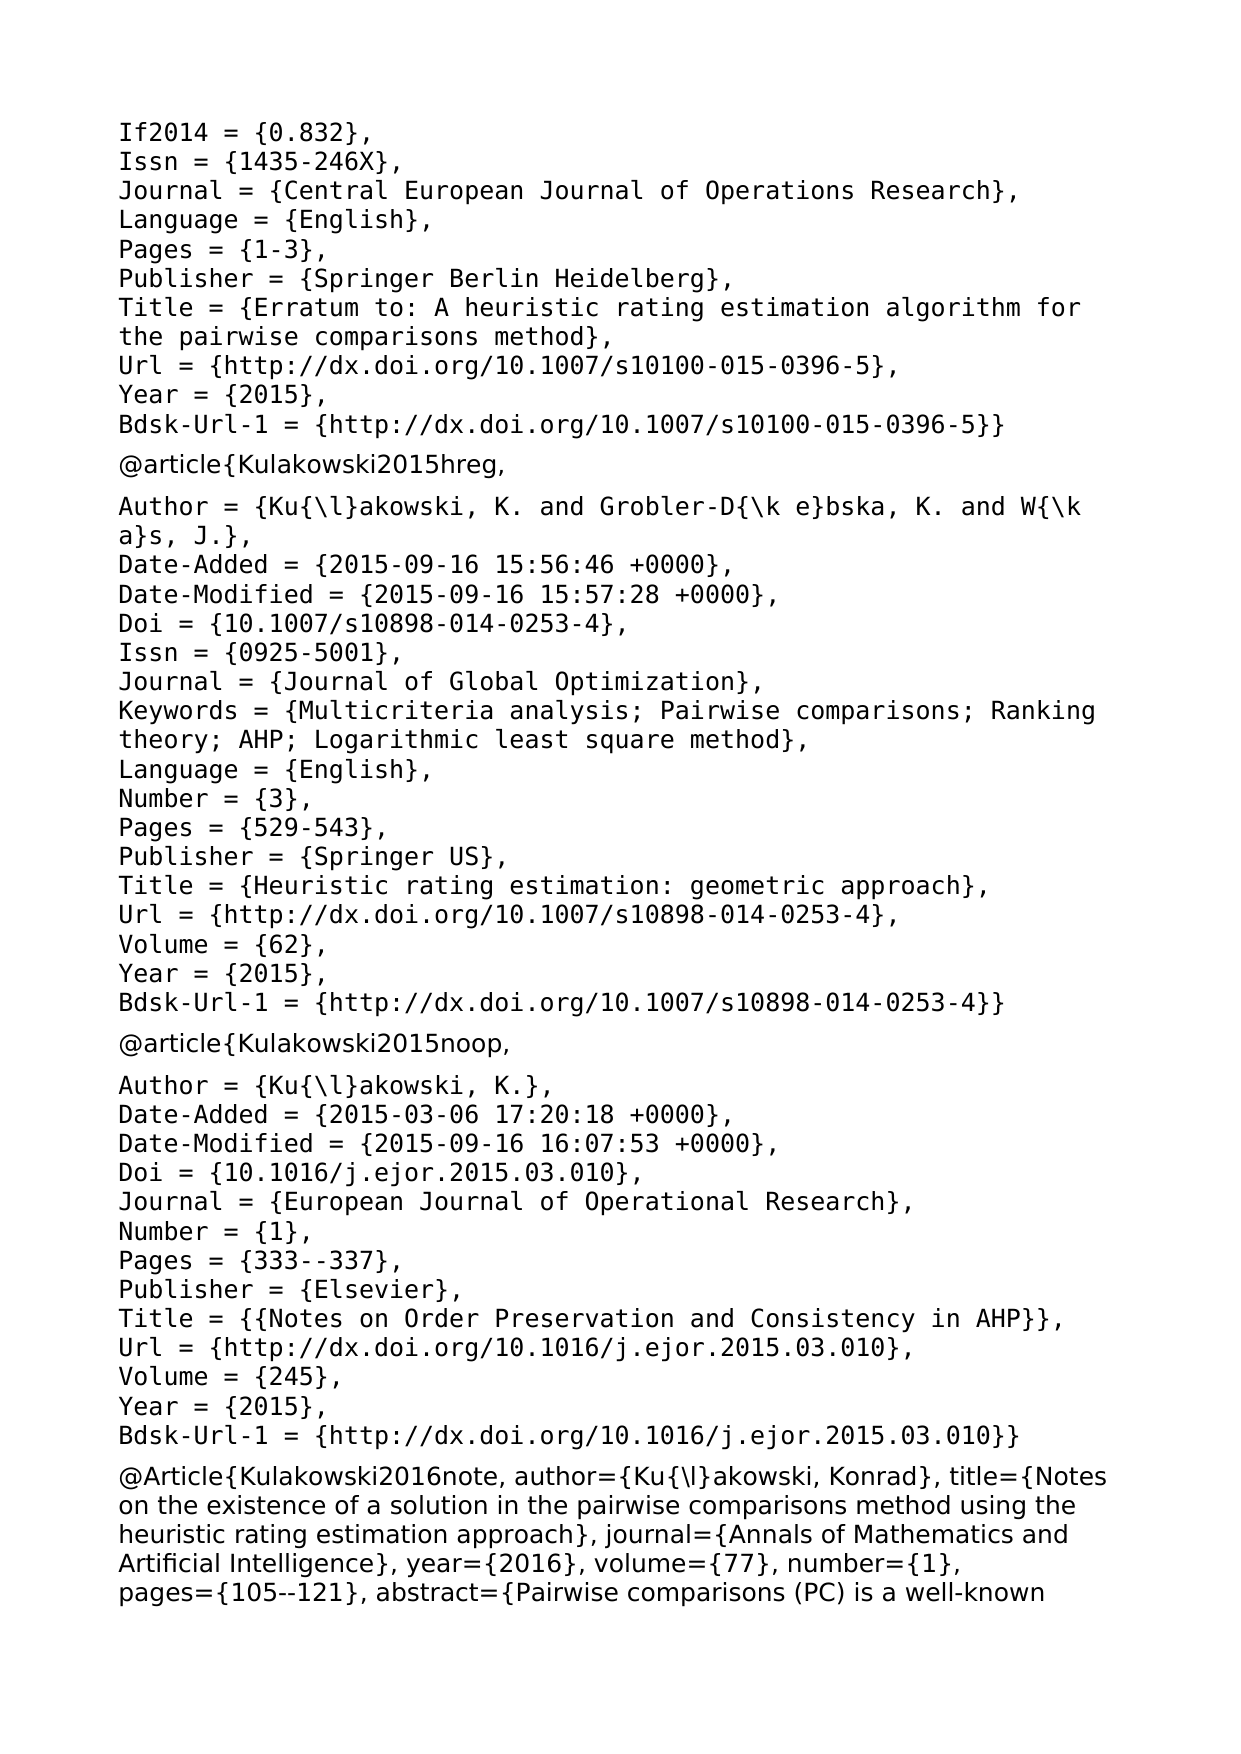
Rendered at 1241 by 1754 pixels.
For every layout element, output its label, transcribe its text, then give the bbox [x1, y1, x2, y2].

text Author = {Ku{\l}akowski, K.}, Date-Added = {2015-03-06 17:20:18 +0000}, Date-Modified = {2015-09-16 16:07:53 +0000}, Doi = {10.1016/j.ejor.2015.03.010}, Journal = {European Journal of Operational Research}, Number = {1}, Pages = {333--337}, Publisher = {Elsevier}, Title = {{Notes on Order Preservation and Consistency in AHP}}, Url = {http://dx.doi.org/10.1016/j.ejor.2015.03.010}, Volume = {245}, Year = {2015}, Bdsk-Url-1 = {http://dx.doi.org/10.1016/j.ejor.2015.03.010}} [118, 1071, 1122, 1450]
text If2014 = {0.832}, Issn = {1435-246X}, Journal = {Central European Journal of Operations Research}, Language = {English}, Pages = {1-3}, Publisher = {Springer Berlin Heidelberg}, Title = {Erratum to: A heuristic rating estimation algorithm for the pairwise comparisons method}, Url = {http://dx.doi.org/10.1007/s10100-015-0396-5}, Year = {2015}, Bdsk-Url-1 = {http://dx.doi.org/10.1007/s10100-015-0396-5}} [118, 118, 1122, 439]
text @article{Kulakowski2015noop, [118, 1029, 1122, 1058]
text @Article{Kulakowski2016note, author={Ku{\l}akowski, Konrad}, title={Notes on the existence of a solution in the pairwise comparisons method using the heuristic rating estimation approach}, journal={Annals of Mathematics and Artificial Intelligence}, year={2016}, volume={77}, number={1}, pages={105--121}, abstract={Pairwise comparisons (PC) is a well-known [118, 1462, 1122, 1608]
text Author = {Ku{\l}akowski, K. and Grobler-D{\k e}bska, K. and W{\k a}s, J.}, Date-Added = {2015-09-16 15:56:46 +0000}, Date-Modified = {2015-09-16 15:57:28 +0000}, Doi = {10.1007/s10898-014-0253-4}, Issn = {0925-5001}, Journal = {Journal of Global Optimization}, Keywords = {Multicriteria analysis; Pairwise comparisons; Ranking theory; AHP; Logarithmic least square method}, Language = {English}, Number = {3}, Pages = {529-543}, Publisher = {Springer US}, Title = {Heuristic rating estimation: geometric approach}, Url = {http://dx.doi.org/10.1007/s10898-014-0253-4}, Volume = {62}, Year = {2015}, Bdsk-Url-1 = {http://dx.doi.org/10.1007/s10898-014-0253-4}} [118, 492, 1122, 1017]
text @article{Kulakowski2015hreg, [118, 451, 1122, 480]
